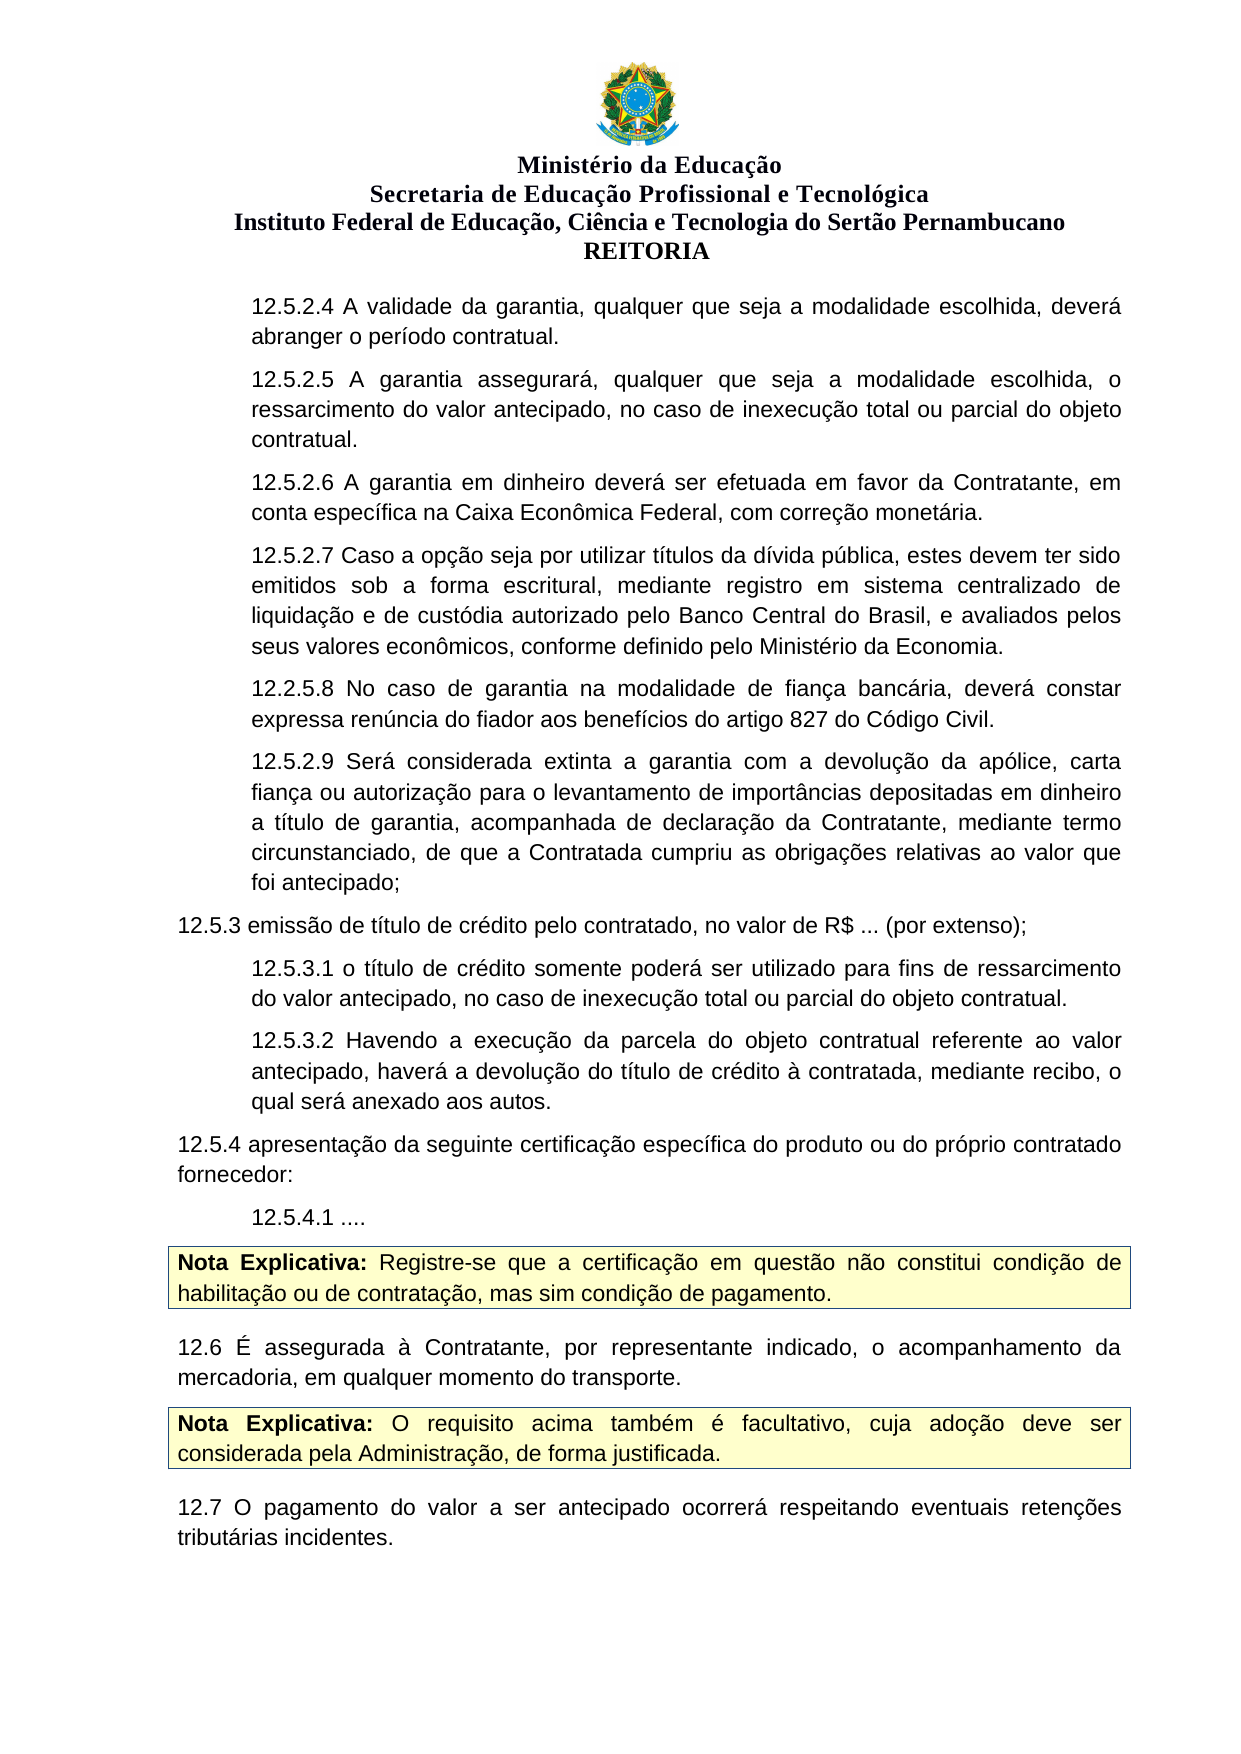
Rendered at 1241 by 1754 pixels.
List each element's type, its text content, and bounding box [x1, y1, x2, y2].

list 12.5.2.7 Caso a opção seja por utilizar títulos da dívida pública, estes devem ter sido emitidos sob a forma escritural, mediante registro em sistema centralizado de liquidação e de custódia autorizado pelo Banco Central do Brasil, e avaliados pelos seus valores econômicos, conforme definido pelo Ministério da Economia. [183, 542, 1122, 659]
text Nota Explicativa: Registre-se que a certificação em questão não constitui condição de habilitação ou de contratação, mas sim condição de pagamento. [169, 1247, 1130, 1308]
list 12.7 O pagamento do valor a ser antecipado ocorrerá respeitando eventuais retenções tributárias incidentes. [177, 1494, 1122, 1551]
list 12.5.4 apresentação da seguinte certificação específica do produto ou do próprio contratado fornecedor: [125, 1131, 1122, 1187]
list 12.6 É assegurada à Contratante, por representante indicado, o acompanhamento da mercadoria, em qualquer momento do transporte. [132, 1334, 1122, 1390]
list 12.5.3 emissão de título de crédito pelo contratado, no valor de R$ ... (por extenso); [125, 912, 1122, 938]
list 12.2.5.8 No caso de garantia na modalidade de fiança bancária, deverá constar expressa renúncia do fiador aos benefícios do artigo 827 do Código Civil. [183, 675, 1122, 732]
list 12.5.3.2 Havendo a execução da parcela do objeto contratual referente ao valor antecipado, haverá a devolução do título de crédito à contratada, mediante recibo, o qual será anexado aos autos. [183, 1027, 1122, 1114]
picture [596, 62, 679, 146]
list 12.5.3.1 o título de crédito somente poderá ser utilizado para fins de ressarcimento do valor antecipado, no caso de inexecução total ou parcial do objeto contratual. [183, 954, 1122, 1011]
text Nota Explicativa: O requisito acima também é facultativo, cuja adoção deve ser considerada pela Administração, de forma justificada. [169, 1408, 1130, 1468]
list 12.5.2.5 A garantia assegurará, qualquer que seja a modalidade escolhida, o ressarcimento do valor antecipado, no caso de inexecução total ou parcial do objeto contratual. [183, 366, 1122, 453]
list 12.5.2.6 A garantia em dinheiro deverá ser efetuada em favor da Contratante, em conta específica na Caixa Econômica Federal, com correção monetária. [183, 469, 1122, 526]
list 12.5.2.4 A validade da garantia, qualquer que seja a modalidade escolhida, deverá abranger o período contratual. [183, 293, 1122, 349]
list 12.5.4.1 .... [183, 1203, 1122, 1230]
list 12.5.2.9 Será considerada extinta a garantia com a devolução da apólice, carta fiança ou autorização para o levantamento de importâncias depositadas em dinheiro a título de garantia, acompanhada de declaração da Contratante, mediante termo circunstanciado, de que a Contratada cumpriu as obrigações relativas ao valor que foi antecipado; [183, 748, 1122, 895]
